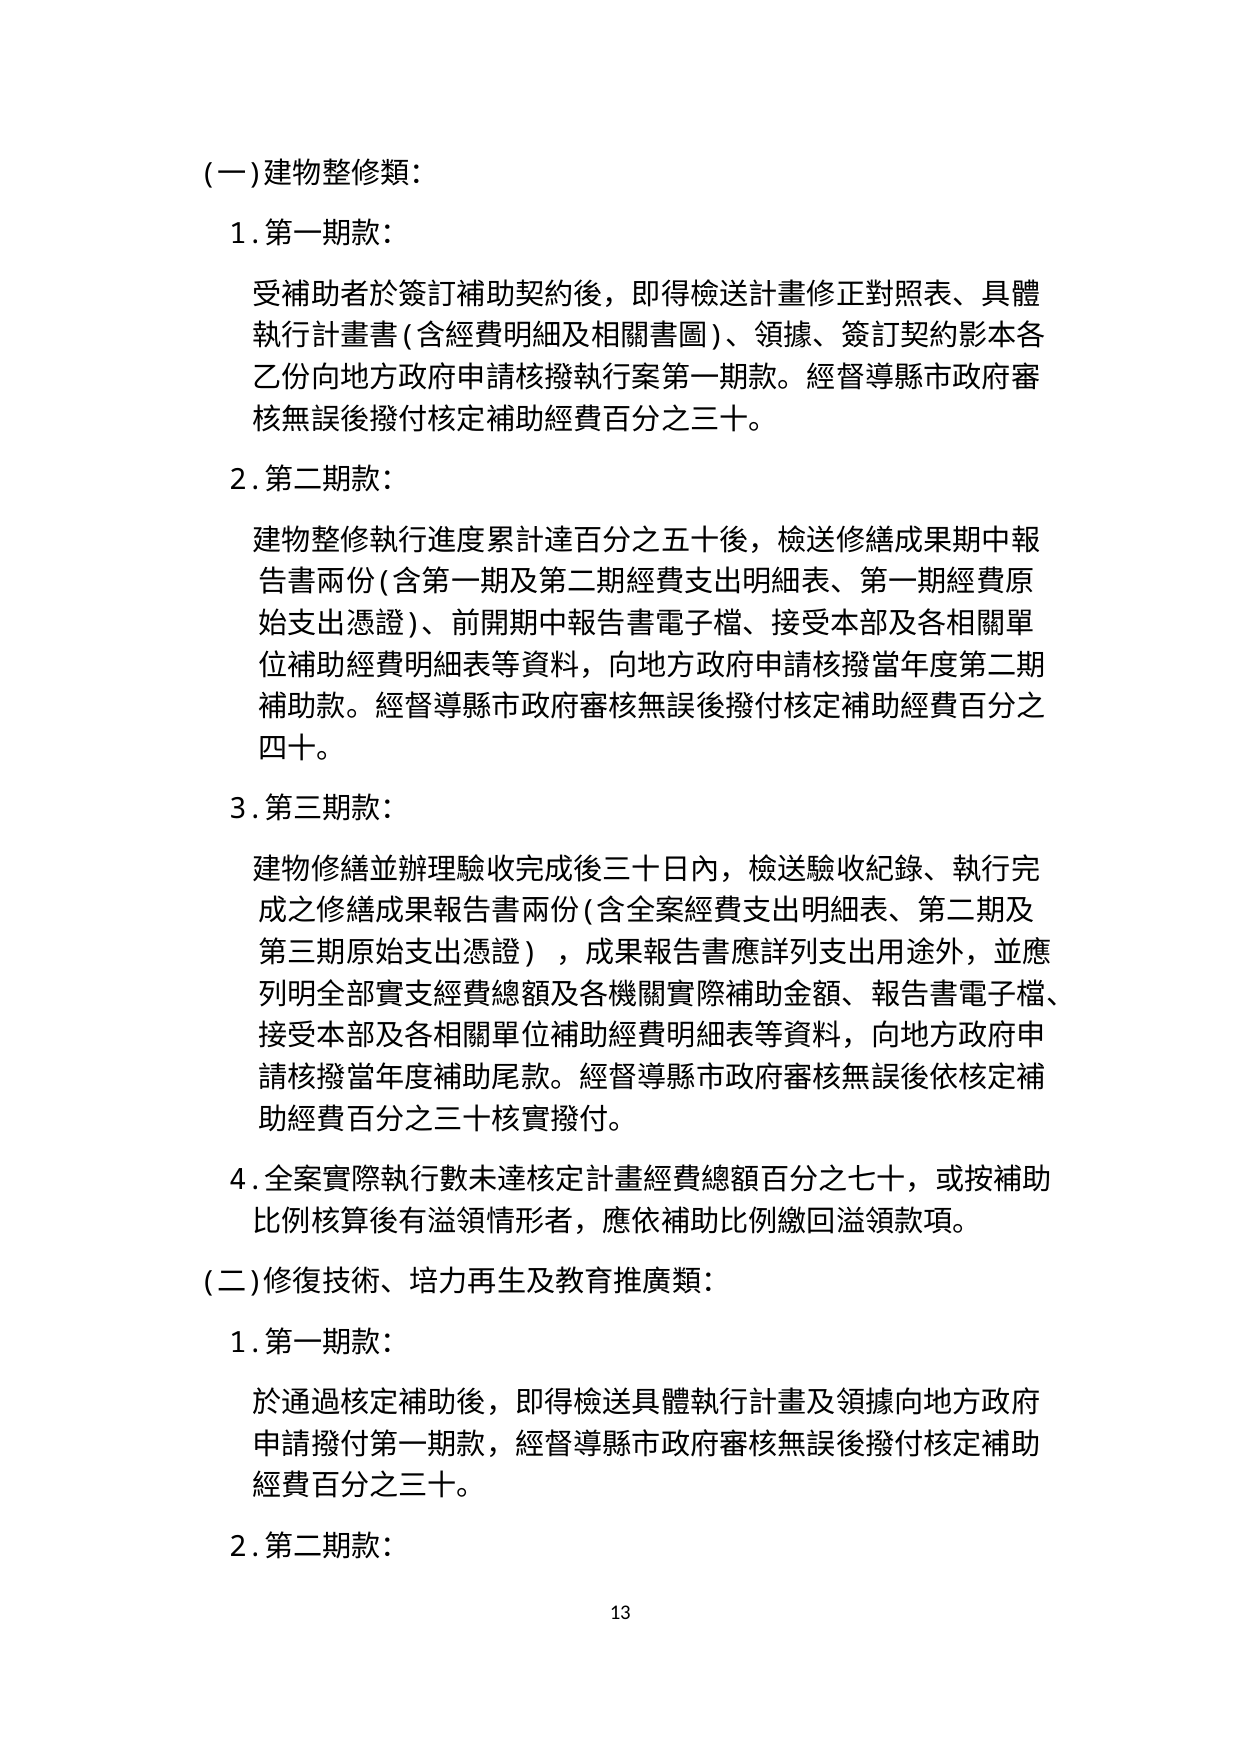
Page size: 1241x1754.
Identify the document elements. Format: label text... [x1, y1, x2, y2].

text 2.第二期款： [229, 456, 1053, 498]
text 2.第二期款： [229, 1523, 1053, 1564]
text 1.第一期款： [187, 210, 1053, 252]
text 於通過核定補助後，即得檢送具體執行計畫及領據向地方政府申請撥付第一期款，經督導縣市政府審核無誤後撥付核定補助經費百分之三十。 [252, 1379, 1053, 1504]
text 3.第三期款： [229, 785, 1053, 827]
text 建物整修執行進度累計達百分之五十後，檢送修繕成果期中報告書兩份(含第一期及第二期經費支出明細表、第一期經費原始支出憑證)、前開期中報告書電子檔、接受本部及各相關單位補助經費明細表等資料，向地方政府申請核撥當年度第二期補助款。經督導縣市政府審核無誤後撥付核定補助經費百分之四十。 [252, 517, 1053, 767]
text (二)修復技術、培力再生及教育推廣類： [187, 1258, 1053, 1300]
text 4.全案實際執行數未達核定計畫經費總額百分之七十，或按補助比例核算後有溢領情形者，應依補助比例繳回溢領款項。 [229, 1156, 1053, 1239]
text 1.第一期款： [187, 1319, 1053, 1360]
text (一)建物整修類： [187, 150, 1053, 192]
text 受補助者於簽訂補助契約後，即得檢送計畫修正對照表、具體執行計畫書(含經費明細及相關書圖)、領據、簽訂契約影本各乙份向地方政府申請核撥執行案第一期款。經督導縣市政府審核無誤後撥付核定補助經費百分之三十。 [252, 271, 1053, 437]
text 建物修繕並辦理驗收完成後三十日內，檢送驗收紀錄、執行完成之修繕成果報告書兩份(含全案經費支出明細表、第二期及第三期原始支出憑證) ，成果報告書應詳列支出用途外，並應列明全部實支經費總額及各機關實際補助金額、報告書電子檔、接受本部及各相關單位補助經費明細表等資料，向地方政府申請核撥當年度補助尾款。經督導縣市政府審核無誤後依核定補助經費百分之三十核實撥付。 [252, 846, 1053, 1137]
